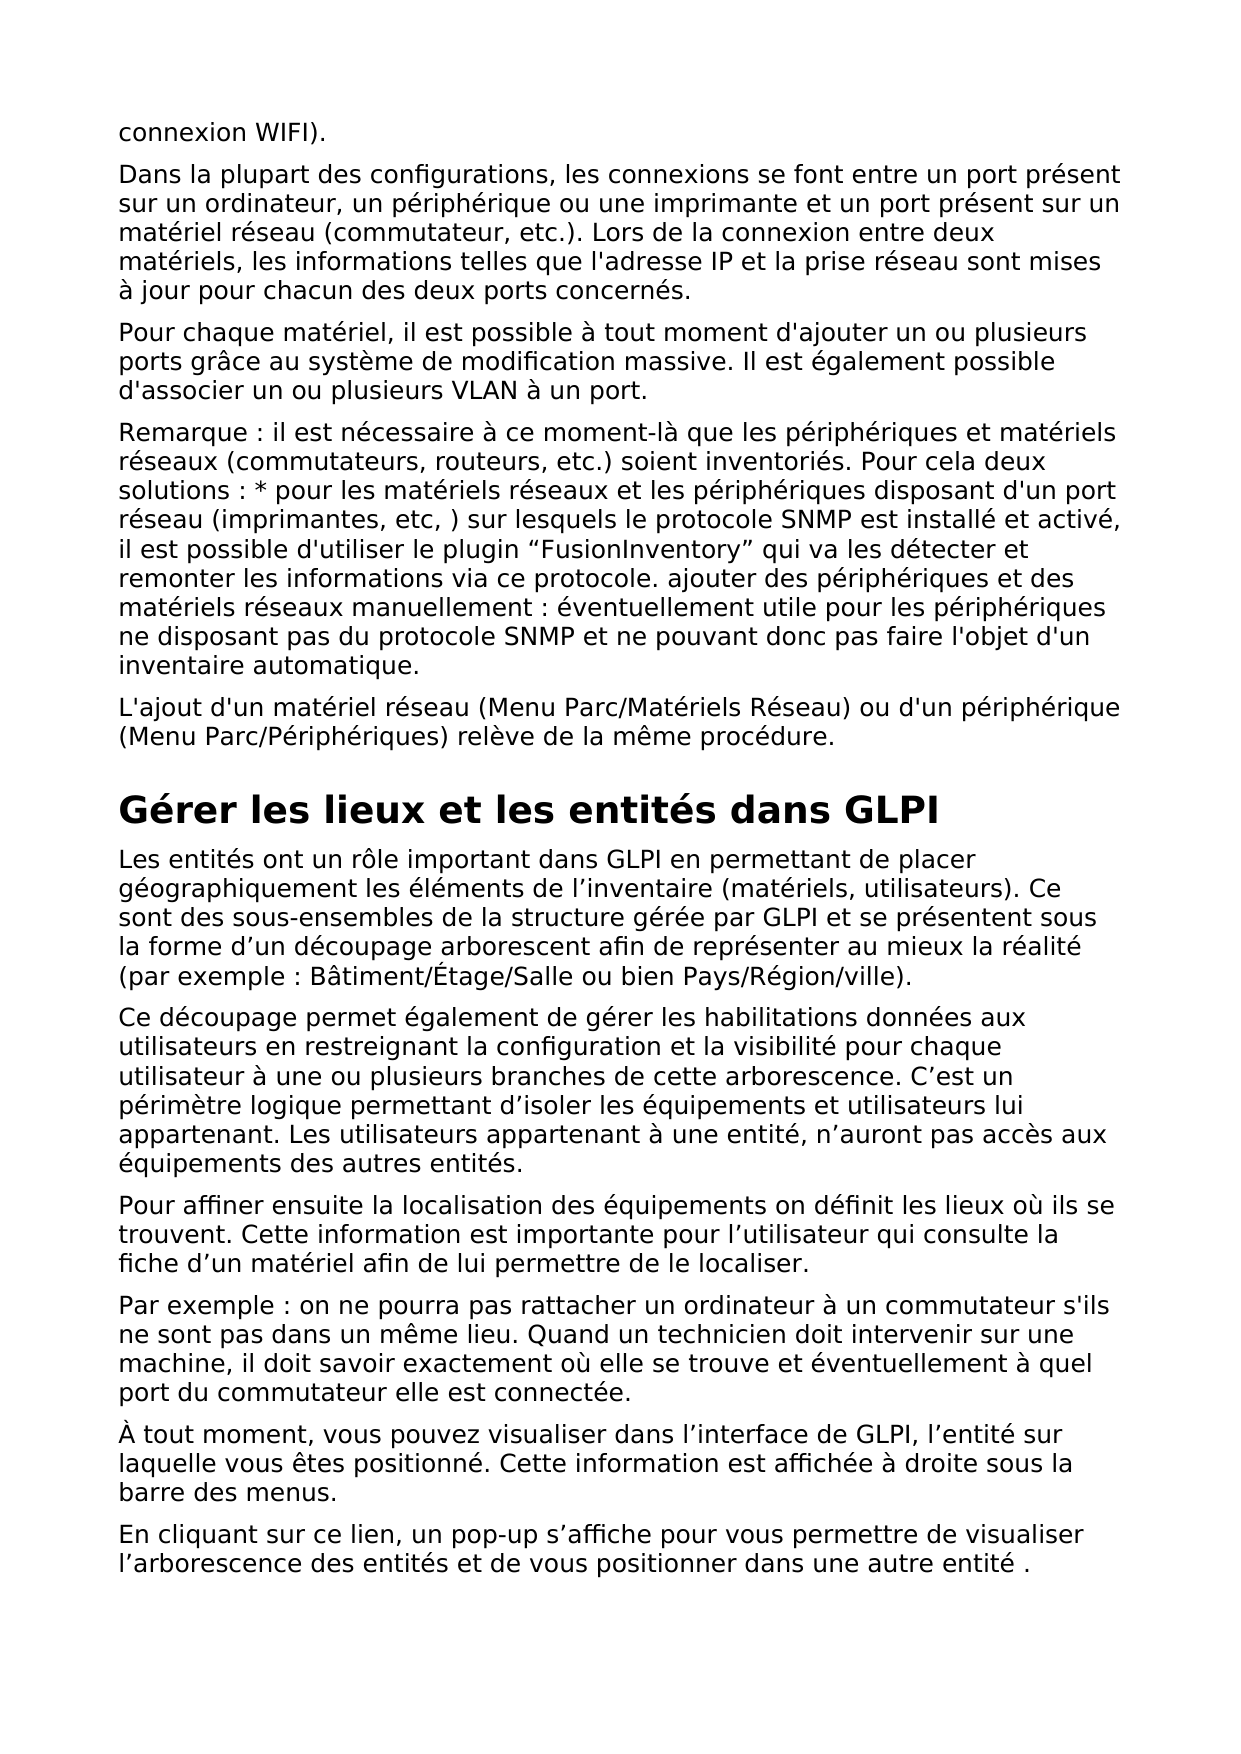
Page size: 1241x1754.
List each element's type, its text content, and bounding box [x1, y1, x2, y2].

text En cliquant sur ce lien, un pop-up s’affiche pour vous permettre de visualiser l’arborescence des entités et de vous positionner dans une autre entité . [118, 1520, 1122, 1578]
text Remarque : il est nécessaire à ce moment-là que les périphériques et matériels réseaux (commutateurs, routeurs, etc.) soient inventoriés. Pour cela deux solutions : * pour les matériels réseaux et les périphériques disposant d'un port réseau (imprimantes, etc, ) sur lesquels le protocole SNMP est installé et activé, il est possible d'utiliser le plugin “FusionInventory” qui va les détecter et remonter les informations via ce protocole. ajouter des périphériques et des matériels réseaux manuellement : éventuellement utile pour les périphériques ne disposant pas du protocole SNMP et ne pouvant donc pas faire l'objet d'un inventaire automatique. [118, 418, 1122, 681]
text Ce découpage permet également de gérer les habilitations données aux utilisateurs en restreignant la configuration et la visibilité pour chaque utilisateur à une ou plusieurs branches de cette arborescence. C’est un périmètre logique permettant d’isoler les équipements et utilisateurs lui appartenant. Les utilisateurs appartenant à une entité, n’auront pas accès aux équipements des autres entités. [118, 1003, 1122, 1178]
text Dans la plupart des configurations, les connexions se font entre un port présent sur un ordinateur, un périphérique ou une imprimante et un port présent sur un matériel réseau (commutateur, etc.). Lors de la connexion entre deux matériels, les informations telles que l'adresse IP et la prise réseau sont mises à jour pour chacun des deux ports concernés. [118, 160, 1122, 306]
text L'ajout d'un matériel réseau (Menu Parc/Matériels Réseau) ou d'un périphérique (Menu Parc/Périphériques) relève de la même procédure. [118, 693, 1122, 751]
text connexion WIFI). [118, 118, 1122, 147]
text Les entités ont un rôle important dans GLPI en permettant de placer géographiquement les éléments de l’inventaire (matériels, utilisateurs). Ce sont des sous-ensembles de la structure gérée par GLPI et se présentent sous la forme d’un découpage arborescent afin de représenter au mieux la réalité (par exemple : Bâtiment/Étage/Salle ou bien Pays/Région/ville). [118, 845, 1122, 991]
text À tout moment, vous pouvez visualiser dans l’interface de GLPI, l’entité sur laquelle vous êtes positionné. Cette information est affichée à droite sous la barre des menus. [118, 1420, 1122, 1508]
text Pour chaque matériel, il est possible à tout moment d'ajouter un ou plusieurs ports grâce au système de modification massive. Il est également possible d'associer un ou plusieurs VLAN à un port. [118, 318, 1122, 406]
text Par exemple : on ne pourra pas rattacher un ordinateur à un commutateur s'ils ne sont pas dans un même lieu. Quand un technicien doit intervenir sur une machine, il doit savoir exactement où elle se trouve et éventuellement à quel port du commutateur elle est connectée. [118, 1291, 1122, 1408]
subtitle Gérer les lieux et les entités dans GLPI [118, 789, 1122, 833]
text Pour affiner ensuite la localisation des équipements on définit les lieux où ils se trouvent. Cette information est importante pour l’utilisateur qui consulte la fiche d’un matériel afin de lui permettre de le localiser. [118, 1191, 1122, 1278]
